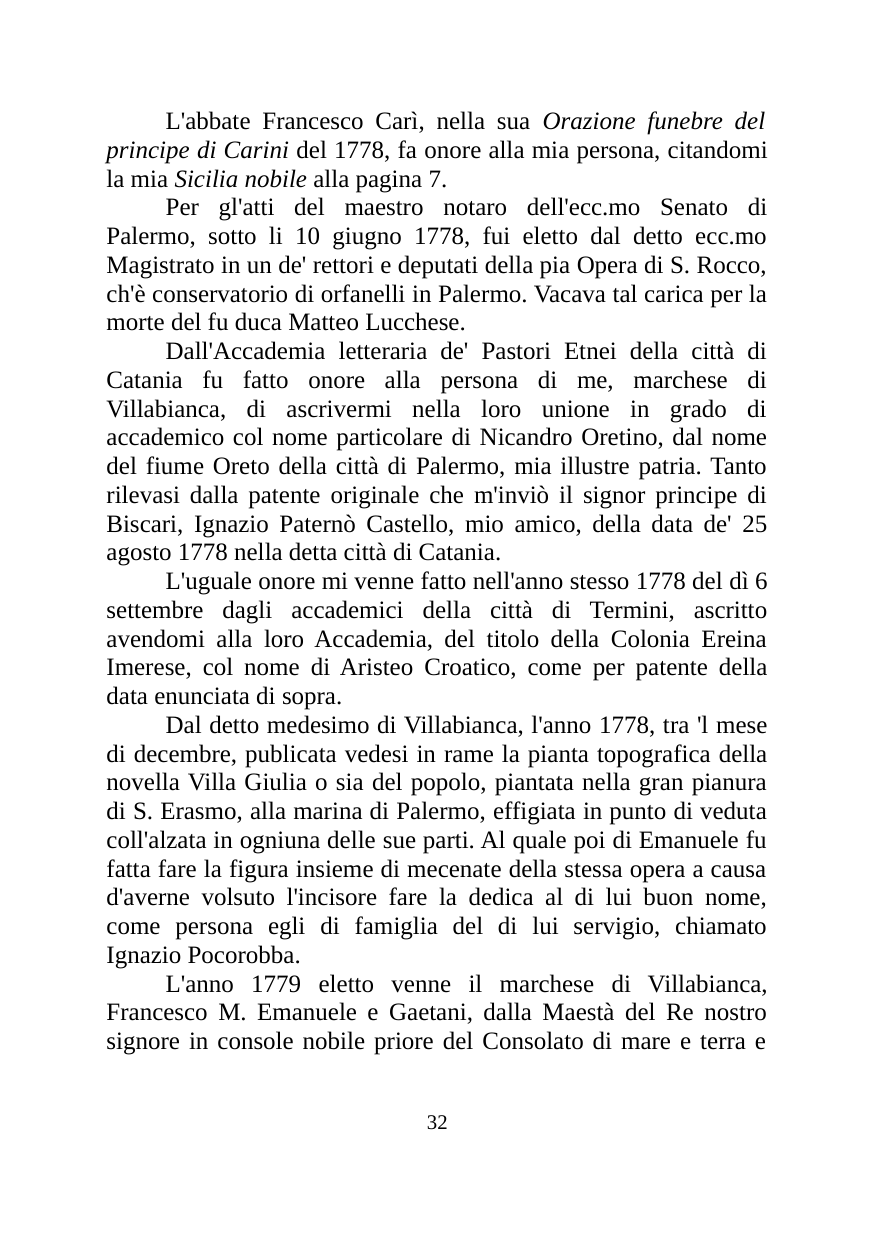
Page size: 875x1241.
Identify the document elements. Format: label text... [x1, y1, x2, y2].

text Dall'Accademia letteraria de' Pastori Etnei della città di Catania fu fatto onore alla persona di me, marchese di Villabianca, di ascrivermi nella loro unione in grado di accademico col nome particolare di Nicandro Oretino, dal nome del fiume Oreto della città di Palermo, mia illustre patria. Tanto rilevasi dalla patente originale che m'inviò il signor principe di Biscari, Ignazio Paternò Castello, mio amico, della data de' 25 agosto 1778 nella detta città di Catania. [106, 336, 768, 566]
text L'anno 1779 eletto venne il marchese di Villabianca, Francesco M. Emanuele e Gaetani, dalla Maestà del Re nostro signore in console nobile priore del Consolato di mare e terra e [106, 969, 768, 1055]
text Dal detto medesimo di Villabianca, l'anno 1778, tra 'l mese di decembre, publicata vedesi in rame la pianta topografica della novella Villa Giulia o sia del popolo, piantata nella gran pianura di S. Erasmo, alla marina di Palermo, effigiata in punto di veduta coll'alzata in ogniuna delle sue parti. Al quale poi di Emanuele fu fatta fare la figura insieme di mecenate della stessa opera a causa d'averne volsuto l'incisore fare la dedica al di lui buon nome, come persona egli di famiglia del di lui servigio, chiamato Ignazio Pocorobba. [106, 710, 768, 969]
text L'uguale onore mi venne fatto nell'anno stesso 1778 del dì 6 settembre dagli accademici della città di Termini, ascritto avendomi alla loro Accademia, del titolo della Colonia Ereina Imerese, col nome di Aristeo Croatico, come per patente della data enunciata di sopra. [106, 566, 768, 710]
text Per gl'atti del maestro notaro dell'ecc.mo Senato di Palermo, sotto li 10 giugno 1778, fui eletto dal detto ecc.mo Magistrato in un de' rettori e deputati della pia Opera di S. Rocco, ch'è conservatorio di orfanelli in Palermo. Vacava tal carica per la morte del fu duca Matteo Lucchese. [106, 192, 768, 336]
text L'abbate Francesco Carì, nella sua Orazione funebre del principe di Carini del 1778, fa onore alla mia persona, citandomi la mia Sicilia nobile alla pagina 7. [106, 106, 768, 192]
